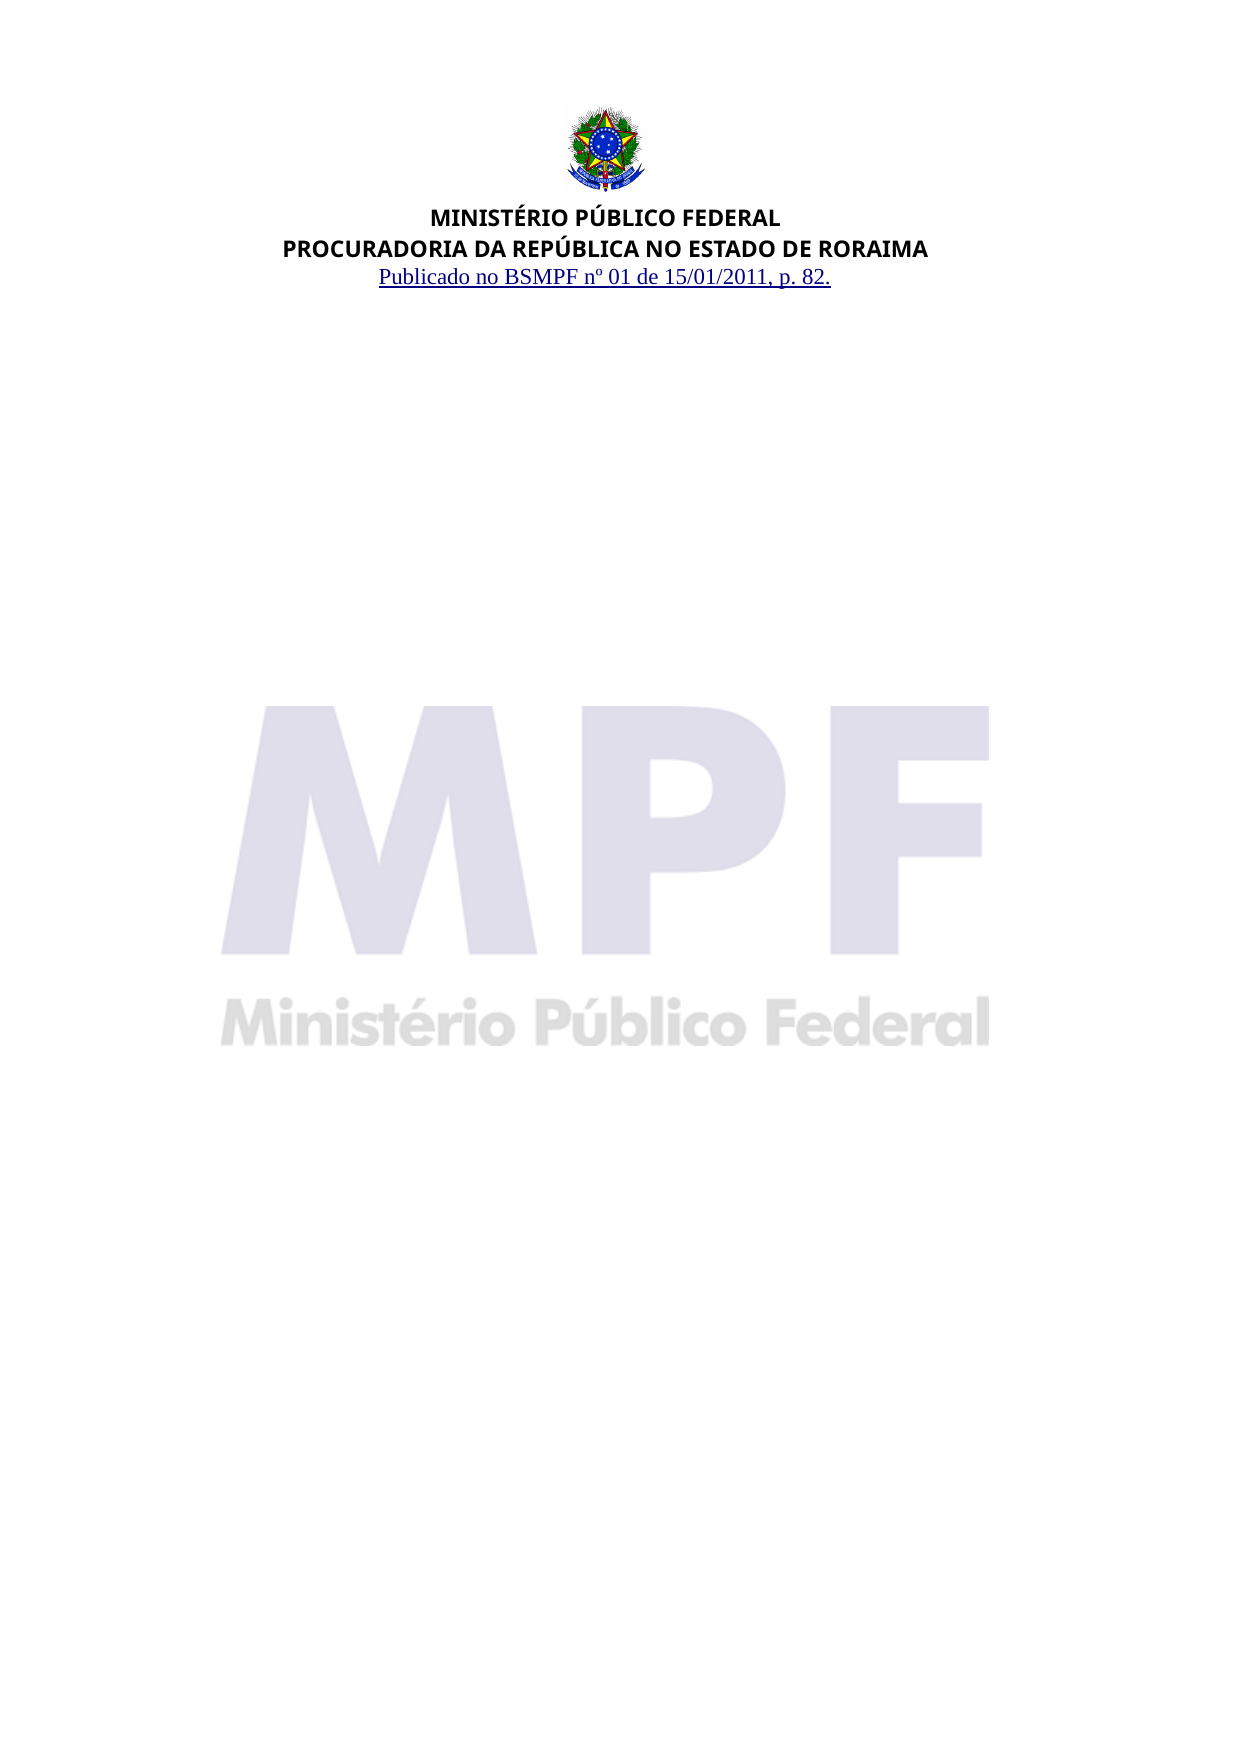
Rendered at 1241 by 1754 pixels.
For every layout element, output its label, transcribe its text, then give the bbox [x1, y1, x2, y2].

text Publicado no BSMPF nº 01 de 15/01/2011, p. 82. [72, 264, 1137, 290]
picture [221, 706, 989, 1046]
picture [563, 104, 647, 193]
